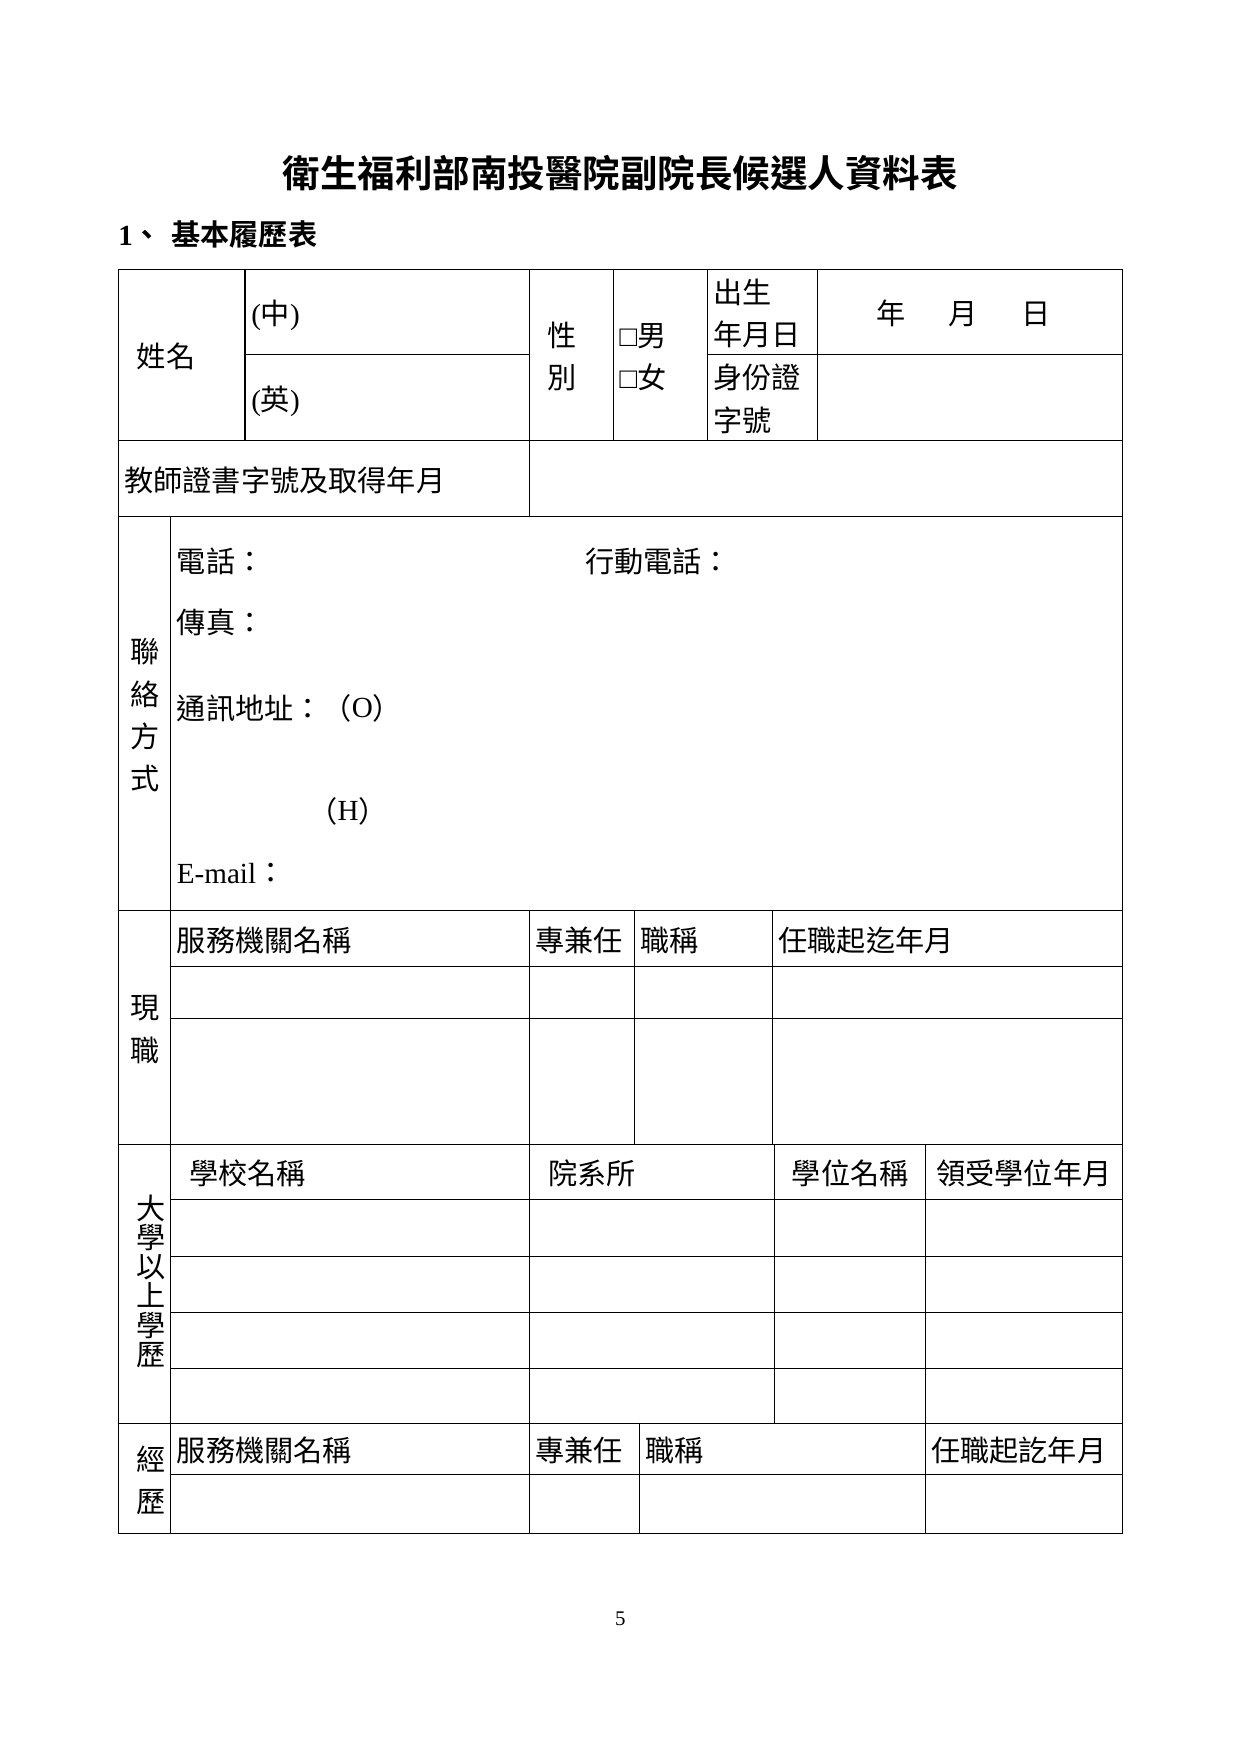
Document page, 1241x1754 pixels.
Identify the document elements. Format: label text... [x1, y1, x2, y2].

table_cell [926, 1200, 1122, 1256]
table_cell [171, 1257, 529, 1312]
list 基本履歷表 [118, 211, 1122, 253]
table_cell 任職起訖年月 [926, 1424, 1122, 1474]
table_cell [773, 1019, 1122, 1143]
table_cell 教師證書字號及取得年月 [119, 441, 529, 516]
table_cell 職稱 [640, 1424, 925, 1474]
table_cell 經歷（含教育行政經歷） [119, 1424, 170, 1533]
table_cell [773, 967, 1122, 1018]
table_cell 學位名稱 [775, 1145, 925, 1199]
table_cell [926, 1257, 1122, 1312]
table_cell 現 職 [119, 911, 170, 1143]
table_cell [775, 1257, 925, 1312]
table_cell (英) [246, 355, 529, 440]
table_cell [171, 967, 529, 1018]
table_cell 院系所 [530, 1145, 774, 1199]
table_cell [530, 1257, 774, 1312]
table_cell 服務機關名稱 [171, 911, 529, 966]
table_cell [640, 1475, 925, 1533]
table_cell 身份證 字號 [708, 355, 817, 440]
table_cell [530, 1369, 774, 1422]
table_header 年 月 日 [818, 270, 1122, 354]
table_cell [171, 1200, 529, 1256]
table_cell [530, 967, 634, 1018]
table_cell 任職起迄年月 [773, 911, 1122, 966]
table_cell 領受學位年月 [926, 1145, 1122, 1199]
table_cell [635, 1019, 772, 1143]
table_cell [530, 1475, 639, 1533]
table_cell [926, 1475, 1122, 1533]
table_cell [171, 1313, 529, 1368]
table_header 性別 [530, 270, 613, 440]
table_cell [530, 1200, 774, 1256]
table_cell 服務機關名稱 [171, 1424, 529, 1474]
table_cell [926, 1369, 1122, 1422]
table_cell [171, 1019, 529, 1143]
table_cell [530, 1019, 634, 1143]
table_cell 大學以上學歷 [119, 1145, 170, 1422]
text 衛生福利部南投醫院副院長候選人資料表 [118, 143, 1122, 198]
table_header 姓名 [119, 270, 244, 440]
table_cell [635, 967, 772, 1018]
table_cell [775, 1313, 925, 1368]
table_cell 聯絡方式 [119, 517, 170, 910]
table_cell [775, 1200, 925, 1256]
table_cell 專兼任 [530, 911, 634, 966]
table_cell [171, 1475, 529, 1533]
table_header □男 □女 [614, 270, 707, 440]
table_header (中) [246, 270, 529, 354]
table_cell 學校名稱 [171, 1145, 529, 1199]
table_cell [926, 1313, 1122, 1368]
table_cell 專兼任 [530, 1424, 639, 1474]
table_cell [775, 1369, 925, 1422]
table_cell [530, 1313, 774, 1368]
table_cell [818, 355, 1122, 440]
table_cell 職稱 [635, 911, 772, 966]
table_header 出生 年月日 [708, 270, 817, 354]
table_cell [171, 1369, 529, 1422]
table_cell [530, 441, 1122, 516]
table_cell 電話： 行動電話： 傳真： 通訊地址：（O） （H） E-mail： [171, 517, 1122, 910]
